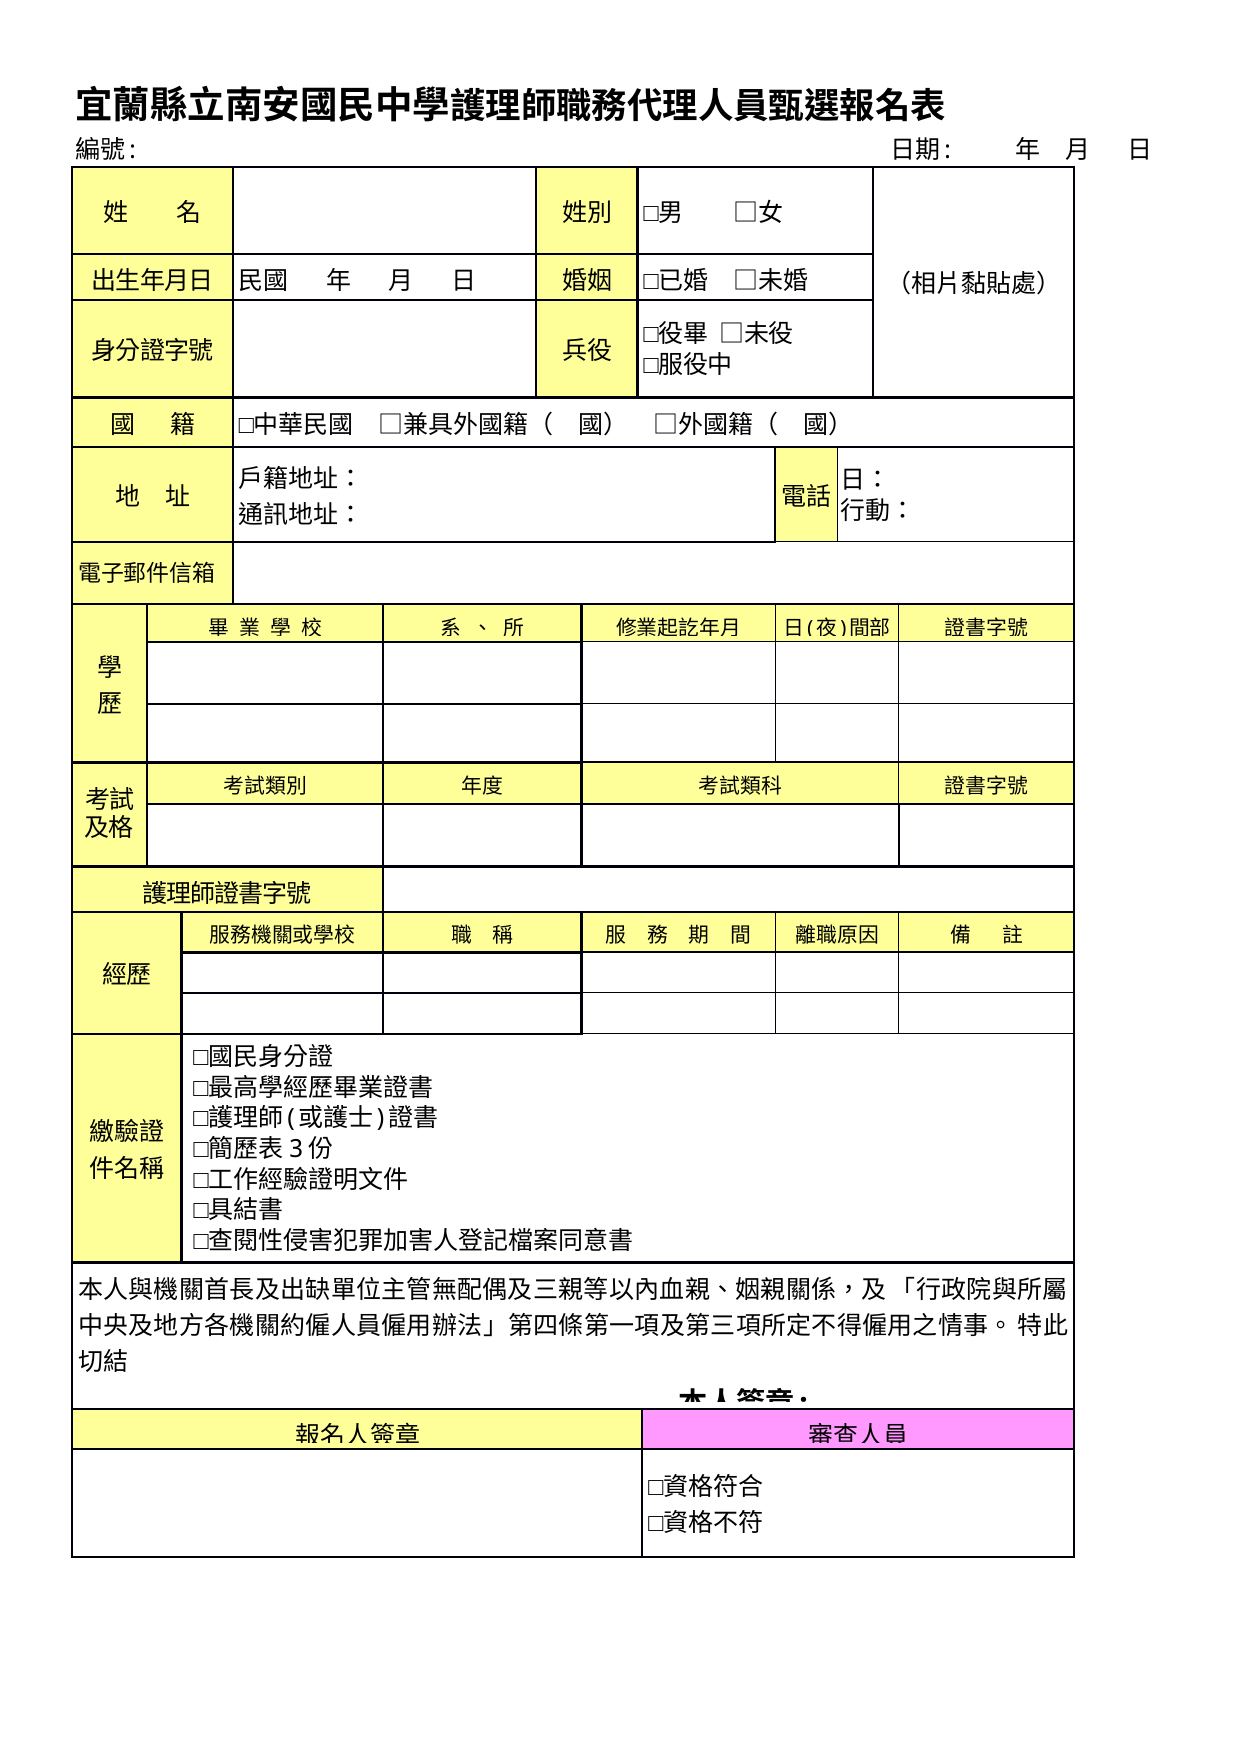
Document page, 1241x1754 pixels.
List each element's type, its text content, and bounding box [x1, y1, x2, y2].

table_cell □中華民國 □兼具外國籍（ 國） □外國籍（ 國） [234, 399, 1073, 446]
table_cell [583, 704, 775, 761]
table_header 姓別 [537, 168, 636, 253]
table_cell [148, 705, 382, 761]
table_cell 身分證字號 [73, 301, 232, 396]
table_cell 日： 行動： [838, 448, 1073, 541]
table_cell [384, 994, 580, 1033]
table_cell [776, 704, 898, 761]
table_cell 修業起訖年月 [583, 605, 775, 641]
table_cell 考試及格 [73, 764, 146, 865]
table_cell 國 籍 [73, 399, 232, 446]
table_cell [899, 642, 1073, 703]
table_cell □資格符合 □資格不符 [643, 1450, 1073, 1556]
table_cell [148, 805, 382, 865]
table_cell 考試類別 [148, 764, 382, 803]
table_cell [73, 1450, 641, 1556]
table_cell [384, 868, 1073, 911]
table_cell 證書字號 [899, 763, 1073, 803]
table_cell [234, 542, 1073, 603]
table_cell □役畢 □未役 □服役中 [639, 301, 872, 396]
table_cell 婚姻 [537, 255, 636, 299]
table_cell [899, 953, 1073, 992]
table_cell [384, 805, 580, 865]
table_cell 電子郵件信箱 [73, 543, 232, 603]
table_cell [183, 954, 382, 992]
table_cell 地 址 [73, 448, 232, 541]
table_cell [583, 953, 775, 992]
table_cell [583, 993, 775, 1033]
table_cell 服 務 期 間 [583, 913, 775, 951]
table_cell [583, 642, 775, 703]
table_cell 職 稱 [384, 913, 580, 951]
table_cell [900, 805, 1073, 865]
table_cell [234, 301, 535, 396]
table_cell 服務機關或學校 [183, 913, 382, 951]
table_header [234, 168, 535, 253]
table_cell 學 歷 [73, 605, 146, 761]
table_cell [384, 643, 580, 703]
table_cell 離職原因 [776, 913, 898, 951]
table_cell 報名人簽章 [73, 1410, 641, 1448]
table_cell 經歷 [73, 913, 180, 1033]
table_cell 日(夜)間部 [776, 605, 898, 641]
table_cell 考試類科 [583, 763, 898, 803]
table_cell 證書字號 [899, 605, 1073, 641]
table_header 姓 名 [73, 168, 232, 253]
table_cell 兵役 [537, 301, 636, 396]
table_cell 護理師證書字號 [73, 868, 382, 911]
table_cell [148, 643, 382, 703]
table_cell 電話 [776, 448, 837, 541]
table_cell [384, 954, 580, 992]
table_cell 戶籍地址： 通訊地址： [234, 448, 774, 541]
table_cell 出生年月日 [73, 255, 232, 299]
table_cell [583, 805, 898, 865]
text 宜蘭縣立南安國民中學護理師職務代理人員甄選報名表 [75, 75, 1165, 129]
table_cell [384, 705, 580, 761]
table_cell 備 註 [899, 913, 1073, 951]
table_cell 民國 年 月 日 [234, 255, 535, 299]
table_cell [183, 994, 382, 1033]
table_cell 本人與機關首長及出缺單位主管無配偶及三親等以內血親、姻親關係，及「行政院與所屬中央及地方各機關約僱人員僱用辦法」第四條第一項及第三項所定不得僱用之情事。特此切結 本人簽章: [73, 1264, 1073, 1407]
table_cell [776, 993, 898, 1033]
table_cell □國民身分證 □最高學經歷畢業證書 □護理師(或護士)證書 □簡歷表3份 □工作經驗證明文件 □具結書 □查閱性侵害犯罪加害人登記檔案同意書 [183, 1034, 1073, 1261]
table_cell [899, 704, 1073, 761]
table_cell 系 、 所 [384, 605, 580, 641]
table_cell 年度 [384, 764, 580, 803]
table_cell [776, 642, 898, 703]
table_cell 審查人員 [643, 1410, 1073, 1448]
table_cell [899, 993, 1073, 1033]
table_header （相片黏貼處） [874, 168, 1073, 396]
text 編號: 日期: 年 月 日 [75, 129, 1165, 166]
table_cell 畢 業 學 校 [148, 605, 382, 641]
table_cell [776, 953, 898, 992]
table_header □男 □女 [639, 168, 872, 253]
table_cell 繳驗證件名稱 [73, 1035, 180, 1261]
table_cell □已婚 □未婚 [639, 255, 872, 299]
